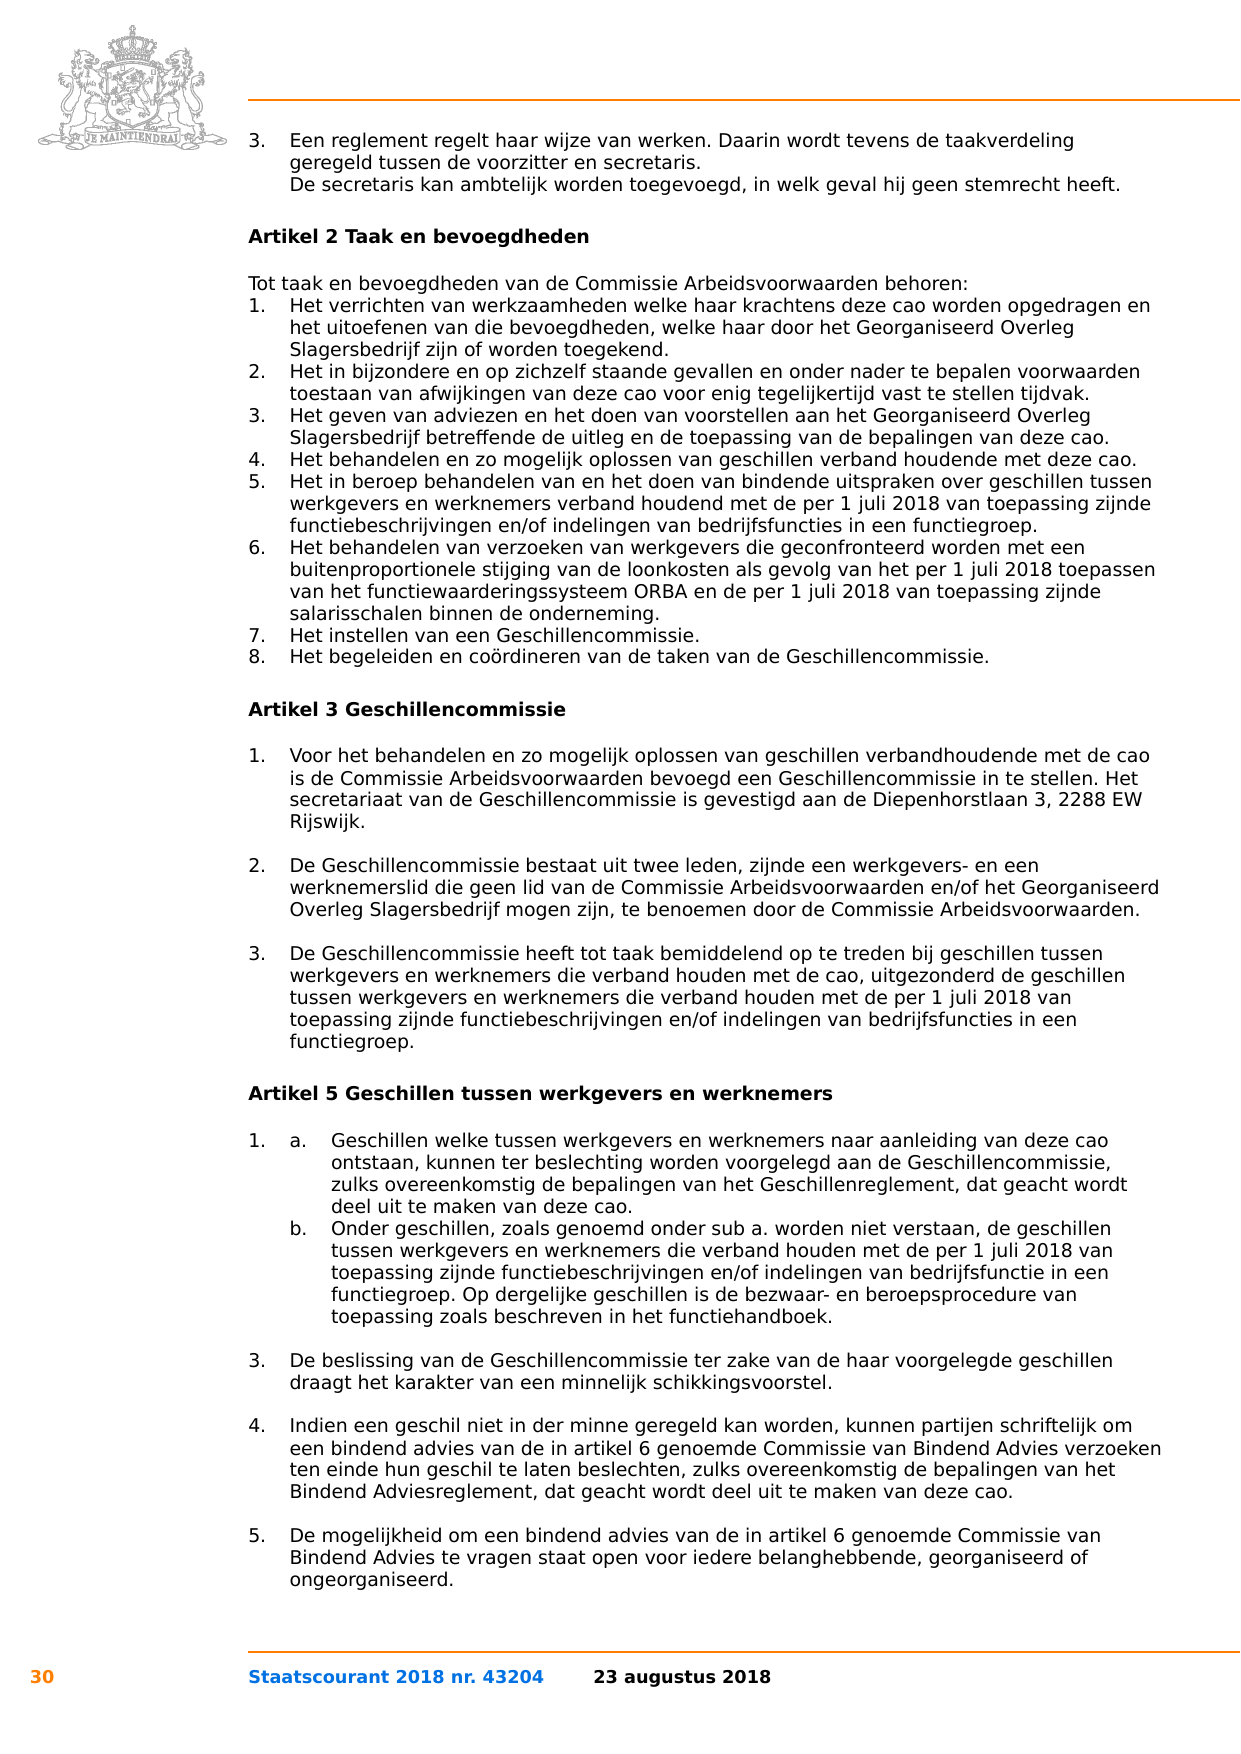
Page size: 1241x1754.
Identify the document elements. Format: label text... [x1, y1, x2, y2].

text 5. Het in beroep behandelen van en het doen van bindende uitspraken over geschillen tussen werkgevers en werknemers verband houdend met de per 1 juli 2018 van toepassing zijnde functiebeschrijvingen en/of indelingen van bedrijfsfuncties in een functiegroep. [248, 471, 1163, 537]
text 1. Voor het behandelen en zo mogelijk oplossen van geschillen verbandhoudende met de cao is de Commissie Arbeidsvoorwaarden bevoegd een Geschillencommissie in te stellen. Het secretariaat van de Geschillencommissie is gevestigd aan de Diepenhorstlaan 3, 2288 EW Rijswijk. [248, 745, 1163, 833]
text Tot taak en bevoegdheden van de Commissie Arbeidsvoorwaarden behoren: [248, 273, 1163, 295]
picture [38, 25, 227, 150]
text 3. Het geven van adviezen en het doen van voorstellen aan het Georganiseerd Overleg Slagersbedrijf betreffende de uitleg en de toepassing van de bepalingen van deze cao. [248, 405, 1163, 449]
text b. Onder geschillen, zoals genoemd onder sub a. worden niet verstaan, de geschillen tussen werkgevers en werknemers die verband houden met de per 1 juli 2018 van toepassing zijnde functiebeschrijvingen en/of indelingen van bedrijfsfunctie in een functiegroep. Op dergelijke geschillen is de bezwaar- en beroepsprocedure van toepassing zoals beschreven in het functiehandboek. [289, 1218, 1163, 1328]
text 2. Het in bijzondere en op zichzelf staande gevallen en onder nader te bepalen voorwaarden toestaan van afwijkingen van deze cao voor enig tegelijkertijd vast te stellen tijdvak. [248, 361, 1163, 405]
text 5. De mogelijkheid om een bindend advies van de in artikel 6 genoemde Commissie van Bindend Advies te vragen staat open voor iedere belanghebbende, georganiseerd of ongeorganiseerd. [248, 1525, 1163, 1591]
subtitle Artikel 2 Taak en bevoegdheden [248, 226, 1163, 248]
text 2. De Geschillencommissie bestaat uit twee leden, zijnde een werkgevers- en een werknemerslid die geen lid van de Commissie Arbeidsvoorwaarden en/of het Georganiseerd Overleg Slagersbedrijf mogen zijn, te benoemen door de Commissie Arbeidsvoorwaarden. [248, 855, 1163, 921]
text 3. De beslissing van de Geschillencommissie ter zake van de haar voorgelegde geschillen draagt het karakter van een minnelijk schikkingsvoorstel. [248, 1349, 1163, 1393]
subtitle Artikel 3 Geschillencommissie [248, 698, 1163, 720]
text 7. Het instellen van een Geschillencommissie. [248, 624, 1163, 646]
text 1. Het verrichten van werkzaamheden welke haar krachtens deze cao worden opgedragen en het uitoefenen van die bevoegdheden, welke haar door het Georganiseerd Overleg Slagersbedrijf zijn of worden toegekend. [248, 295, 1163, 361]
text 1. a. Geschillen welke tussen werkgevers en werknemers naar aanleiding van deze cao ontstaan, kunnen ter beslechting worden voorgelegd aan de Geschillencommissie, zulks overeenkomstig de bepalingen van het Geschillenreglement, dat geacht wordt deel uit te maken van deze cao. [248, 1130, 1163, 1218]
text 8. Het begeleiden en coördineren van de taken van de Geschillencommissie. [248, 646, 1163, 668]
text De secretaris kan ambtelijk worden toegevoegd, in welk geval hij geen stemrecht heeft. [289, 174, 1163, 196]
text 3. De Geschillencommissie heeft tot taak bemiddelend op te treden bij geschillen tussen werkgevers en werknemers die verband houden met de cao, uitgezonderd de geschillen tussen werkgevers en werknemers die verband houden met de per 1 juli 2018 van toepassing zijnde functiebeschrijvingen en/of indelingen van bedrijfsfuncties in een functiegroep. [248, 943, 1163, 1053]
text 4. Het behandelen en zo mogelijk oplossen van geschillen verband houdende met deze cao. [248, 449, 1163, 471]
text 6. Het behandelen van verzoeken van werkgevers die geconfronteerd worden met een buitenproportionele stijging van de loonkosten als gevolg van het per 1 juli 2018 toepassen van het functiewaarderingssysteem ORBA en de per 1 juli 2018 van toepassing zijnde salarisschalen binnen de onderneming. [248, 537, 1163, 624]
text 4. Indien een geschil niet in der minne geregeld kan worden, kunnen partijen schriftelijk om een bindend advies van de in artikel 6 genoemde Commissie van Bindend Advies verzoeken ten einde hun geschil te laten beslechten, zulks overeenkomstig de bepalingen van het Bindend Adviesreglement, dat geacht wordt deel uit te maken van deze cao. [248, 1415, 1163, 1503]
text 3. Een reglement regelt haar wijze van werken. Daarin wordt tevens de taakverdeling geregeld tussen de voorzitter en secretaris. [248, 130, 1163, 174]
subtitle Artikel 5 Geschillen tussen werkgevers en werknemers [248, 1083, 1163, 1105]
